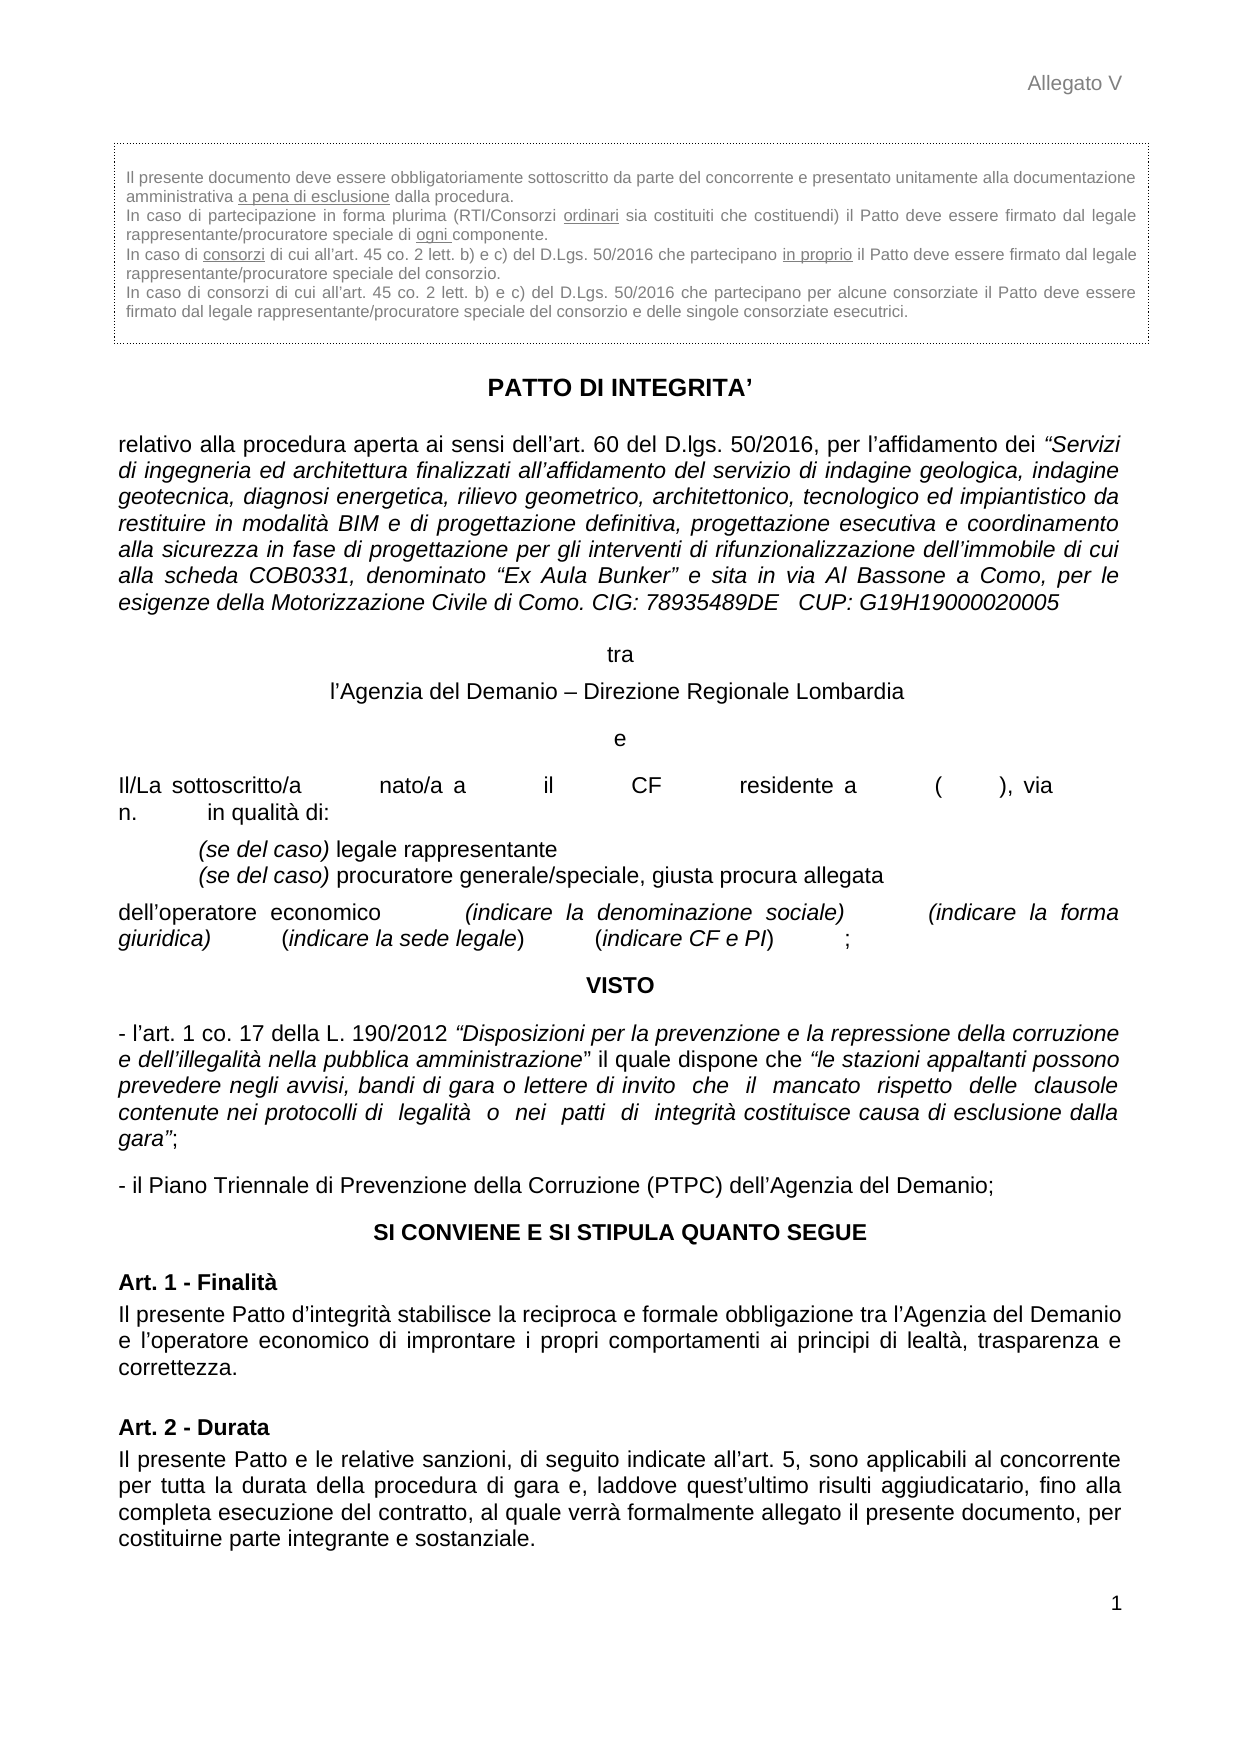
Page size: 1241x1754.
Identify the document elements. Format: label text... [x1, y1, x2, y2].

text Il/La sottoscritto/a nato/a a il CF residente a ( ), via n. in qualità di: [118, 772, 1122, 825]
text Il presente Patto e le relative sanzioni, di seguito indicate all’art. 5, sono applicabili al concorrente per tutta la durata della procedura di gara e, laddove quest’ultimo risulti aggiudicatario, fino alla completa esecuzione del contratto, al quale verrà formalmente allegato il presente documento, per costituirne parte integrante e sostanziale. [118, 1446, 1122, 1552]
text Il presente Patto d’integrità stabilisce la reciproca e formale obbligazione tra l’Agenzia del Demanio e l’operatore economico di improntare i propri comportamenti ai principi di lealtà, trasparenza e correttezza. [118, 1301, 1122, 1380]
text (se del caso) legale rappresentante [192, 836, 1122, 862]
text e [118, 725, 1122, 752]
text SI CONVIENE E SI STIPULA QUANTO SEGUE [118, 1219, 1122, 1246]
text VISTO [118, 972, 1122, 999]
text PATTO DI INTEGRITA’ [118, 373, 1122, 402]
text - il Piano Triennale di Prevenzione della Corruzione (PTPC) dell’Agenzia del Demanio; [118, 1172, 1122, 1198]
text l’Agenzia del Demanio – Direzione Regionale Lombardia [118, 678, 1122, 704]
text (se del caso) procuratore generale/speciale, giusta procura allegata [192, 862, 1122, 888]
text dell’operatore economico (indicare la denominazione sociale) (indicare la forma giuridica) (indicare la sede legale) (indicare CF e PI) ; [118, 899, 1122, 951]
table_header Il presente documento deve essere obbligatoriamente sottoscritto da parte del concorrente e presentato unitamente alla documentazione amministrativa a pena di esclusione dalla procedura. In caso di partecipazione in forma plurima (RTI/Consorzi ordinari sia costituiti che costituendi) il Patto deve essere firmato dal legale rappresentante/procuratore speciale di ogni componente. In caso di consorzi di cui all’art. 45 co. 2 lett. b) e c) del D.Lgs. 50/2016 che partecipano in proprio il Patto deve essere firmato dal legale rappresentante/procuratore speciale del consorzio. In caso di consorzi di cui all’art. 45 co. 2 lett. b) e c) del D.Lgs. 50/2016 che partecipano per alcune consorziate il Patto deve essere firmato dal legale rappresentante/procuratore speciale del consorzio e delle singole consorziate esecutrici. [115, 143, 1148, 343]
text relativo alla procedura aperta ai sensi dell’art. 60 del D.lgs. 50/2016, per l’affidamento dei “Servizi di ingegneria ed architettura finalizzati all’affidamento del servizio di indagine geologica, indagine geotecnica, diagnosi energetica, rilievo geometrico, architettonico, tecnologico ed impiantistico da restituire in modalità BIM e di progettazione definitiva, progettazione esecutiva e coordinamento alla sicurezza in fase di progettazione per gli interventi di rifunzionalizzazione dell’immobile di cui alla scheda COB0331, denominato “Ex Aula Bunker” e sita in via Al Bassone a Como, per le esigenze della Motorizzazione Civile di Como. CIG: 78935489DE CUP: G19H19000020005 [118, 431, 1122, 615]
text - l’art. 1 co. 17 della L. 190/2012 “Disposizioni per la prevenzione e la repressione della corruzione e dell’illegalità nella pubblica amministrazione” il quale dispone che “le stazioni appaltanti possono prevedere negli avvisi, bandi di gara o lettere di invito che il mancato rispetto delle clausole contenute nei protocolli di legalità o nei patti di integrità costituisce causa di esclusione dalla gara”; [118, 1019, 1122, 1151]
text Art. 2 - Durata [118, 1413, 1122, 1440]
text tra [118, 641, 1122, 668]
text Art. 1 - Finalità [118, 1268, 1122, 1295]
